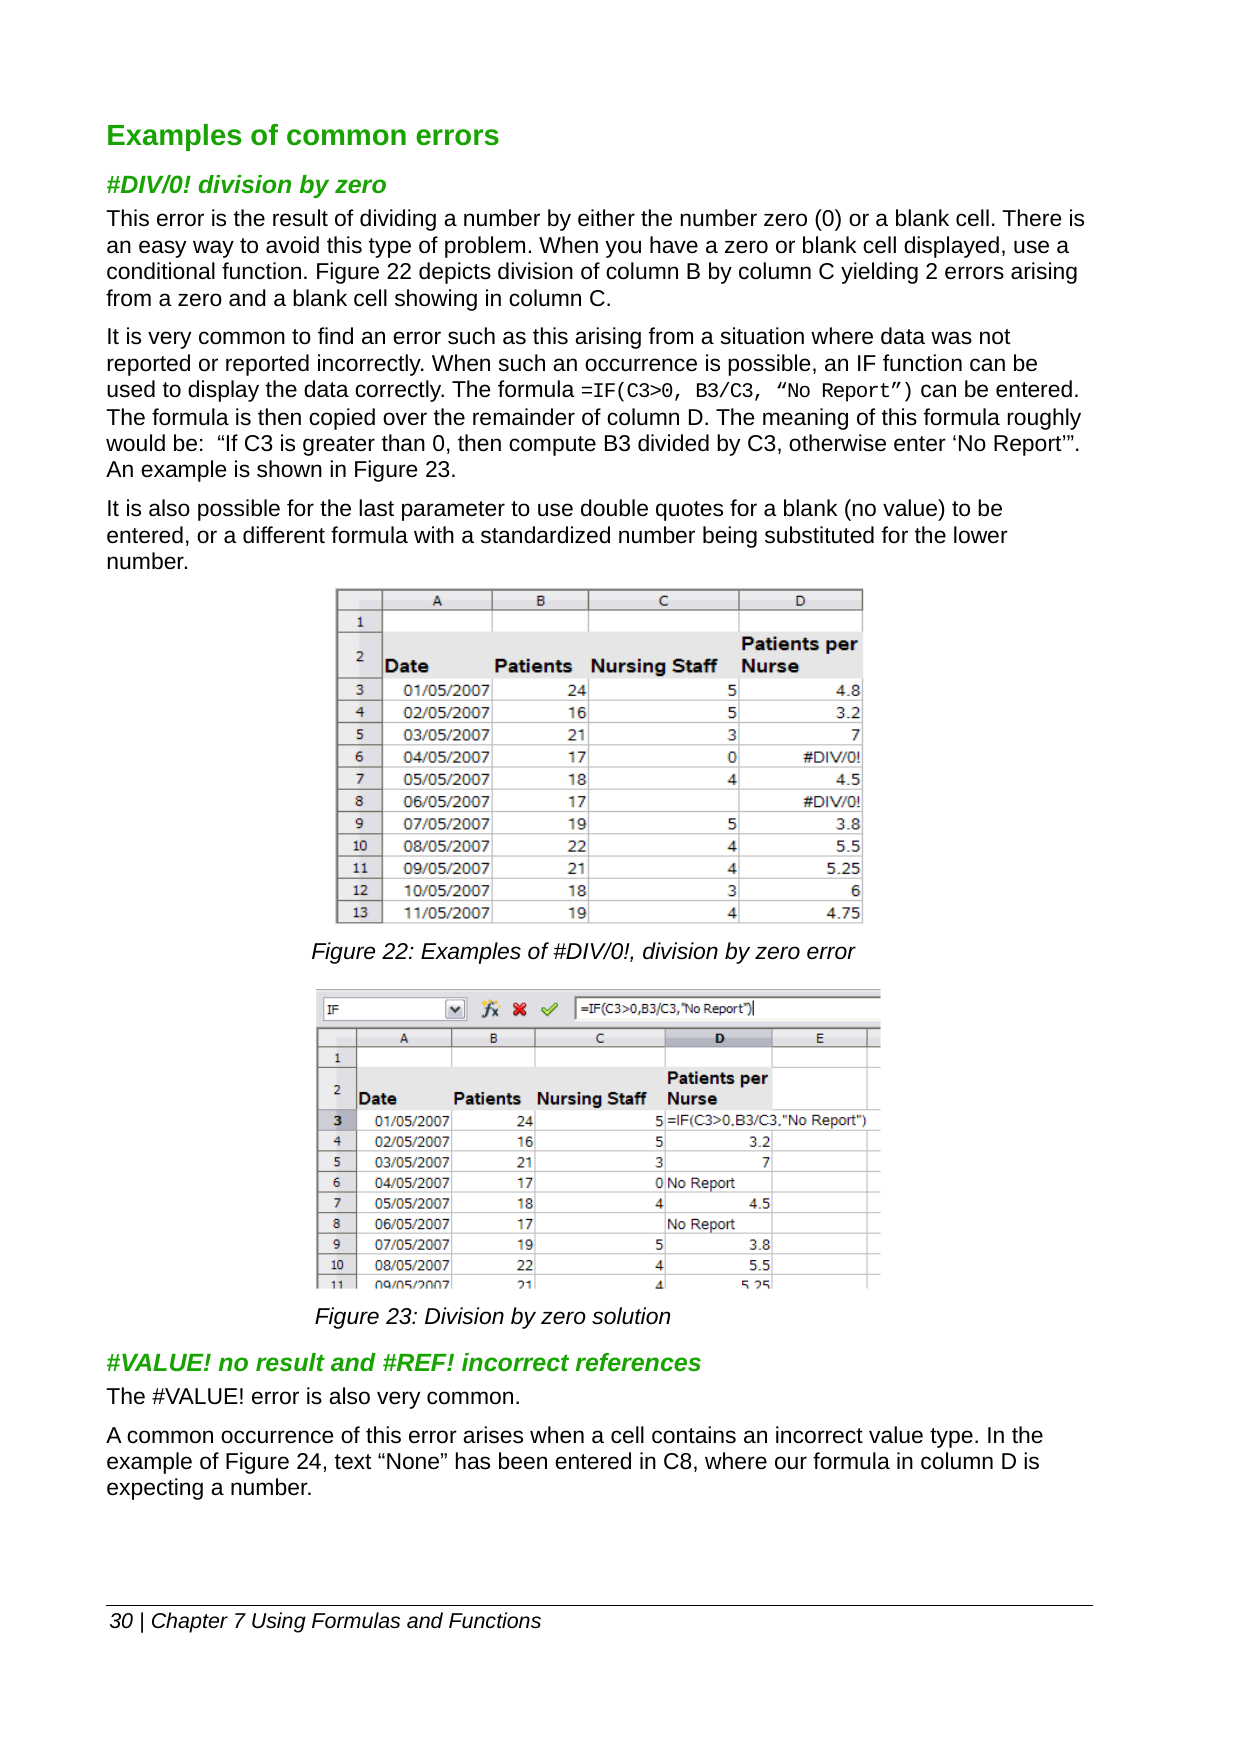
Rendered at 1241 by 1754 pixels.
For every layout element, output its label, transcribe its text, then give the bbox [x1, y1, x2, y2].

picture [316, 988, 883, 1291]
text This error is the result of dividing a number by either the number zero (0) or a blank cell. There is an easy way to avoid this type of problem. When you have a zero or blank cell displayed, use a conditional function. Figure 22 depicts division of column B by column C yielding 2 errors arising from a zero and a blank cell showing in column C. [106, 205, 1093, 311]
text Figure 23: Division by zero solution [314, 1303, 884, 1329]
subtitle #VALUE! no result and #REF! incorrect references [106, 1348, 1093, 1376]
text The #VALUE! error is also very common. [106, 1383, 1093, 1409]
subtitle Examples of common errors [106, 118, 1093, 152]
subtitle #DIV/0! division by zero [106, 170, 1093, 199]
text It is very common to find an error such as this arising from a situation where data was not reported or reported incorrectly. When such an occurrence is possible, an IF function can be used to display the data correctly. The formula =IF(C3>0, B3/C3, “No Report”) can be entered. The formula is then copied over the remainder of column D. The meaning of this formula roughly would be: “If C3 is greater than 0, then compute B3 divided by C3, otherwise enter ‘No Report’”. An example is shown in Figure 23. [106, 323, 1093, 483]
text Figure 22: Examples of #DIV/0!, division by zero error [311, 938, 888, 964]
text It is also possible for the last parameter to use double quotes for a blank (no value) to be entered, or a different formula with a standardized number being substituted for the lower number. [106, 495, 1093, 574]
text A common occurrence of this error arises when a cell contains an incorrect value type. In the example of Figure 24, text “None” has been entered in C8, where our formula in column D is expecting a number. [106, 1422, 1093, 1501]
picture [333, 586, 866, 926]
